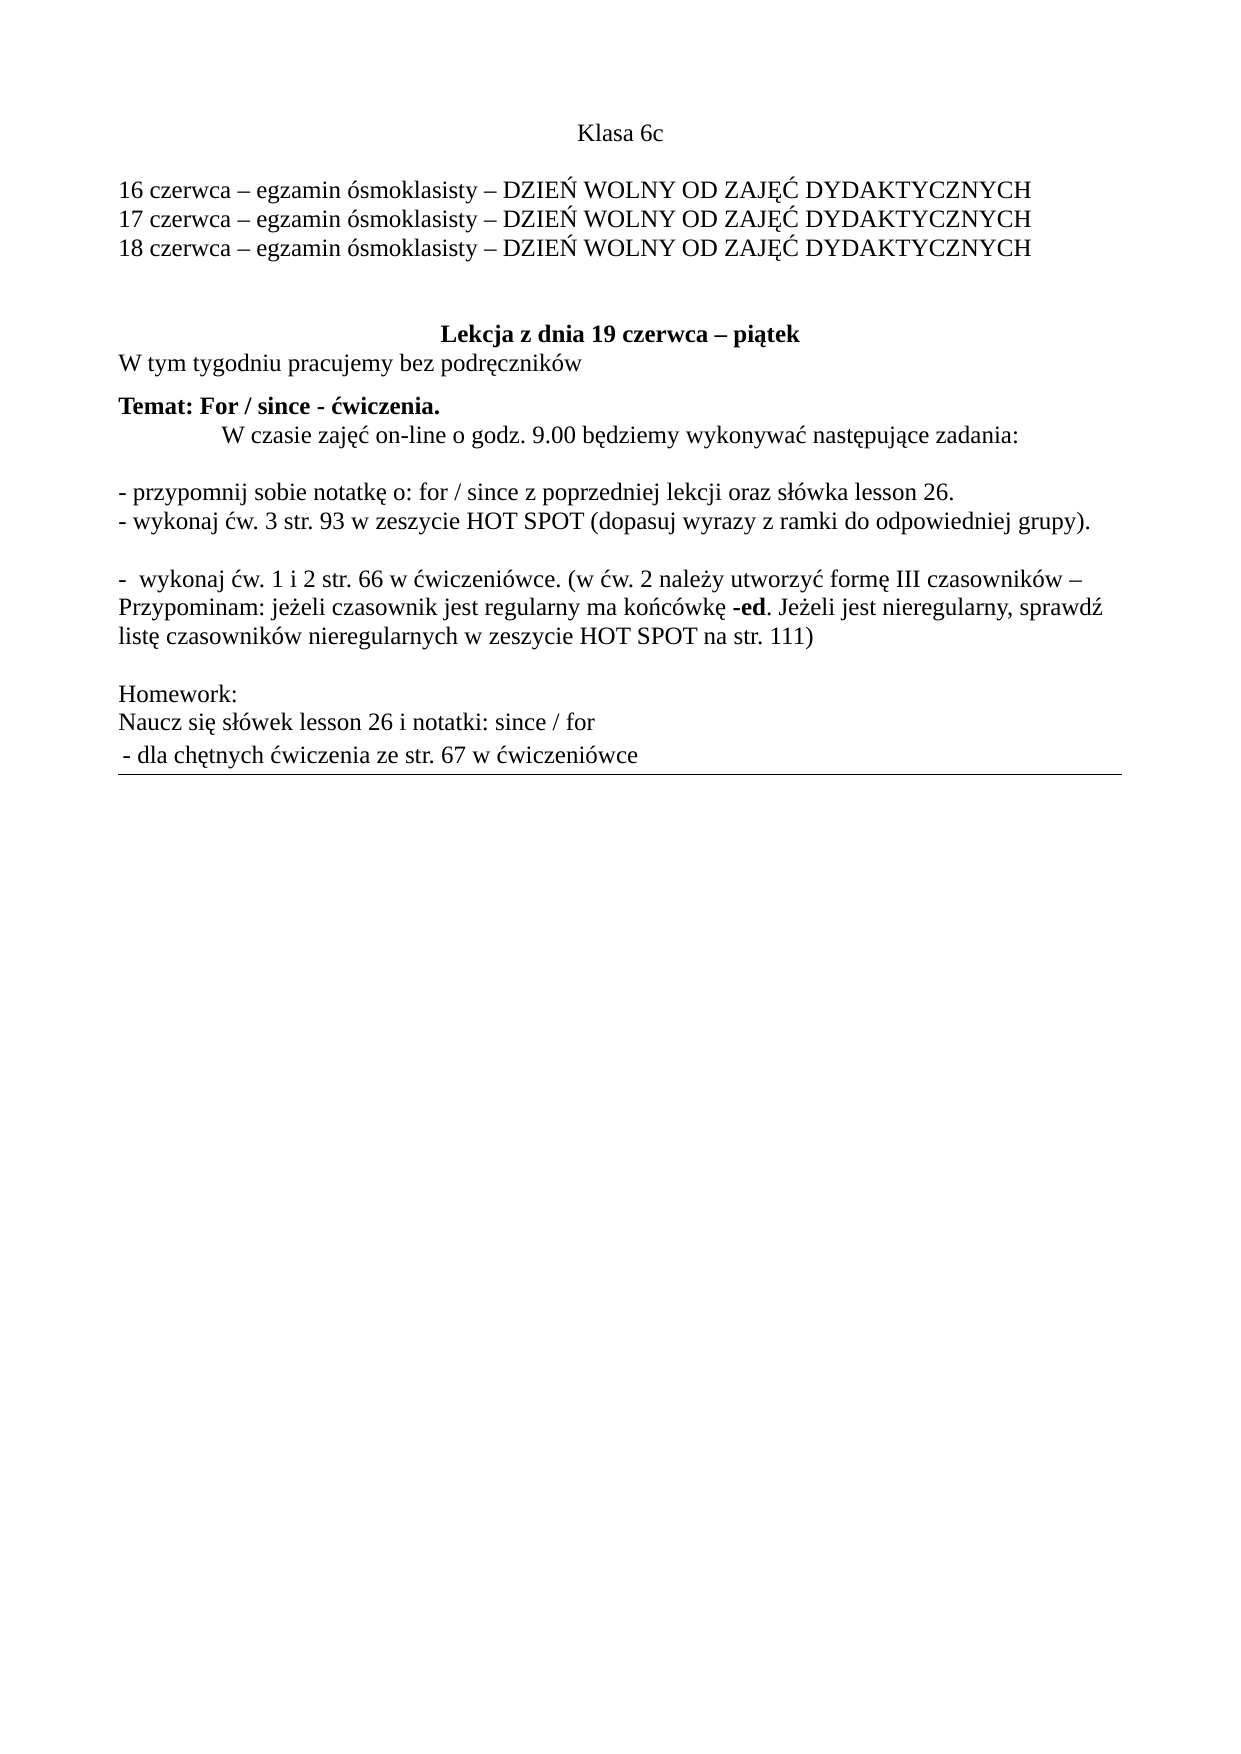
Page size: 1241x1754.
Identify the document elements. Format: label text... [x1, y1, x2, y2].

text W tym tygodniu pracujemy bez podręczników [118, 348, 1122, 377]
text 18 czerwca – egzamin ósmoklasisty – DZIEŃ WOLNY OD ZAJĘĆ DYDAKTYCZNYCH [118, 233, 1122, 262]
text Przypominam: jeżeli czasownik jest regularny ma końcówkę -ed. Jeżeli jest nieregularny, sprawdź listę czasowników nieregularnych w zeszycie HOT SPOT na str. 111) [118, 592, 1122, 650]
text W czasie zajęć on-line o godz. 9.00 będziemy wykonywać następujące zadania: [118, 420, 1122, 449]
text Lekcja z dnia 19 czerwca – piątek [118, 319, 1122, 348]
text - dla chętnych ćwiczenia ze str. 67 w ćwiczeniówce [118, 736, 1122, 774]
text Naucz się słówek lesson 26 i notatki: since / for [118, 707, 1122, 736]
text 17 czerwca – egzamin ósmoklasisty – DZIEŃ WOLNY OD ZAJĘĆ DYDAKTYCZNYCH [118, 204, 1122, 233]
text Klasa 6c [118, 118, 1122, 147]
text - wykonaj ćw. 3 str. 93 w zeszycie HOT SPOT (dopasuj wyrazy z ramki do odpowiedniej grupy). [118, 506, 1122, 535]
text - przypomnij sobie notatkę o: for / since z poprzedniej lekcji oraz słówka lesson 26. [118, 477, 1122, 506]
text Temat: For / since - ćwiczenia. [118, 391, 1122, 420]
text Homework: [118, 679, 1122, 707]
text - wykonaj ćw. 1 i 2 str. 66 w ćwiczeniówce. (w ćw. 2 należy utworzyć formę III czasowników – [118, 564, 1122, 592]
text 16 czerwca – egzamin ósmoklasisty – DZIEŃ WOLNY OD ZAJĘĆ DYDAKTYCZNYCH [118, 176, 1122, 204]
